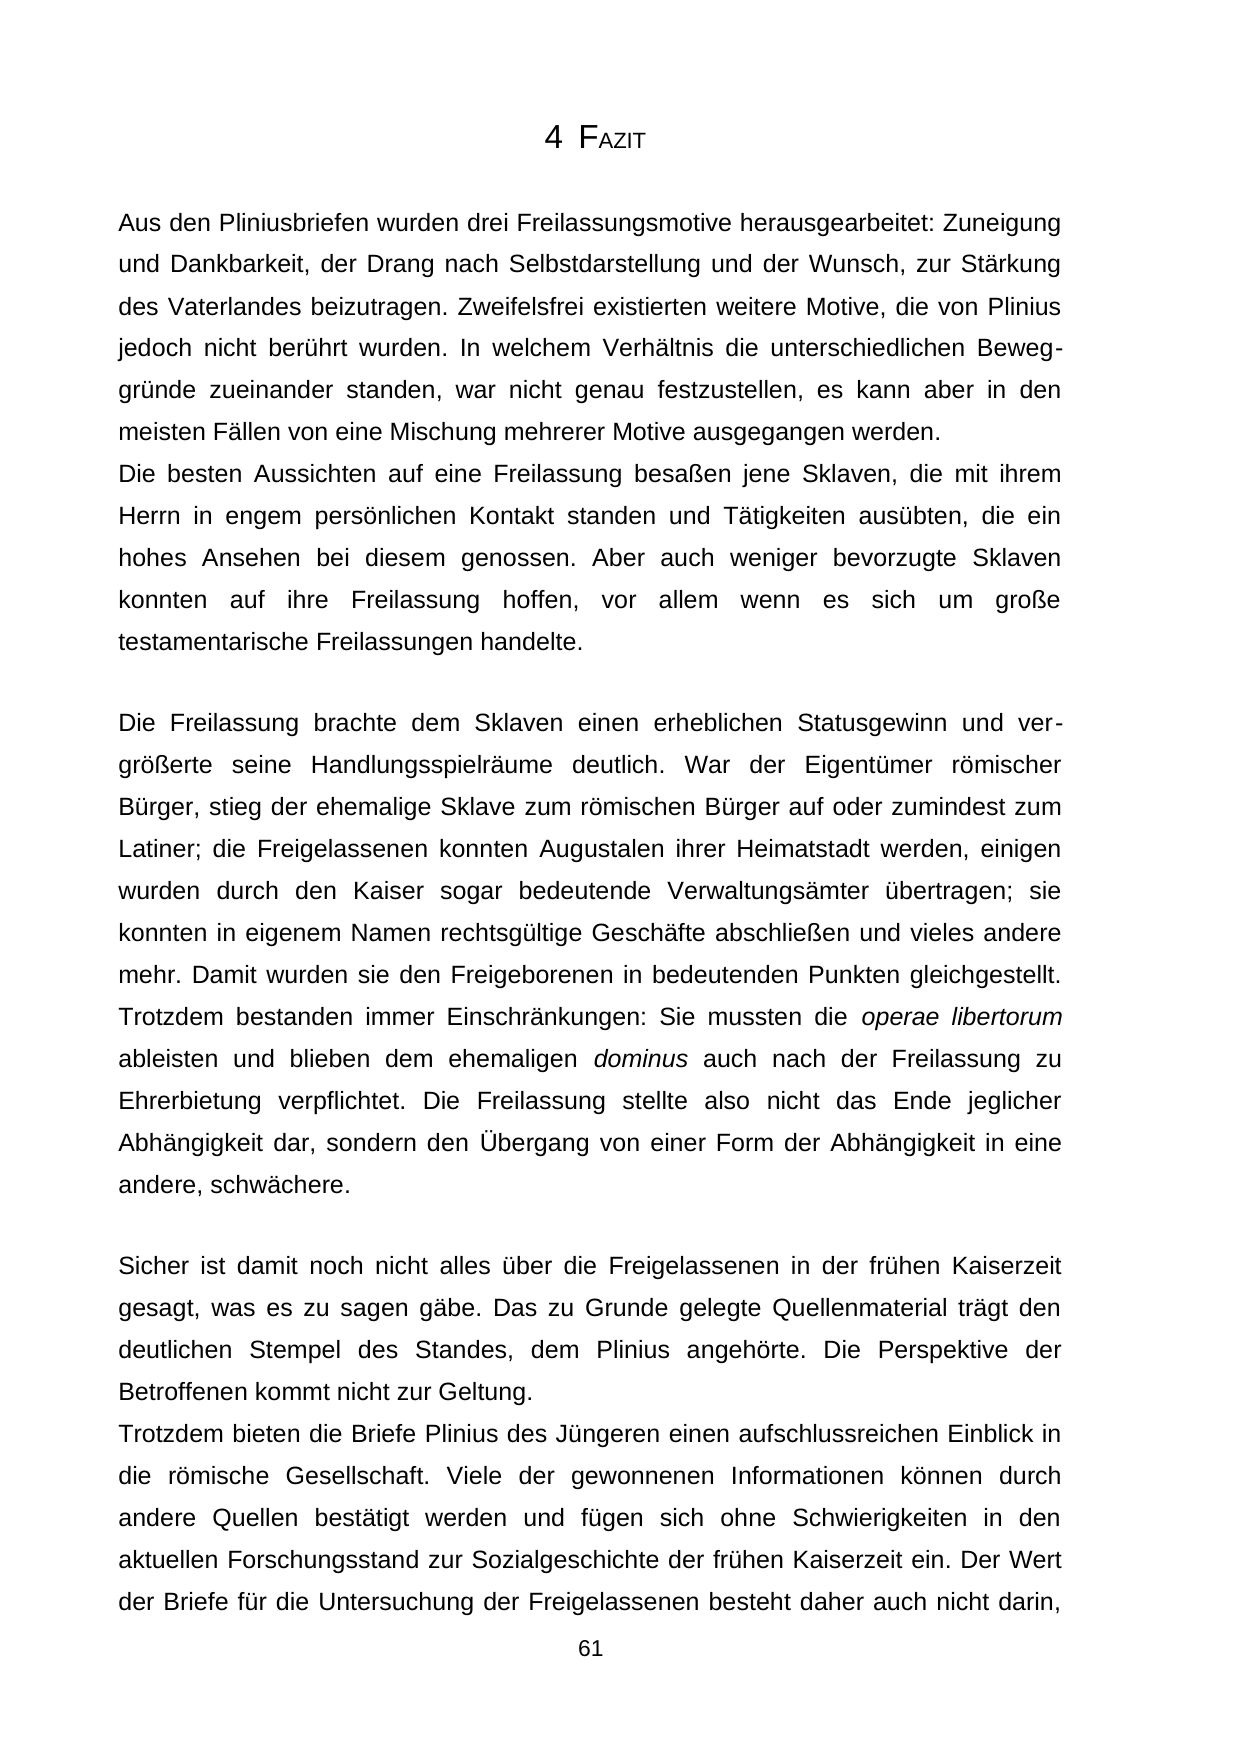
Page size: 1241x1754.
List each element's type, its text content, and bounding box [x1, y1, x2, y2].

text Aus den Pliniusbriefen wurden drei Freilassungsmotive herausgearbeitet: Zuneigung und Dankbarkeit, der Drang nach Selbstdarstellung und der Wunsch, zur Stärkung des Vaterlandes beizutragen. Zweifelsfrei existierten weitere Motive, die von Plinius jedoch nicht berührt wurden. In welchem Verhältnis die unterschiedlichen Beweg­gründe zueinander standen, war nicht genau festzustellen, es kann aber in den meisten Fällen von eine Mischung mehrerer Motive ausgegangen werden. Die besten Aussichten auf eine Freilassung besaßen jene Sklaven, die mit ihrem Herrn in engem persönlichen Kontakt standen und Tätigkeiten ausübten, die ein hohes Ansehen bei diesem genossen. Aber auch weniger bevorzugte Sklaven konnten auf ihre Freilassung hoffen, vor allem wenn es sich um große testamentarische Freilassungen handelte. [118, 208, 1063, 656]
subtitle Fazit [118, 118, 1063, 155]
text Die Freilassung brachte dem Sklaven einen erheblichen Statusgewinn und ver­größerte seine Handlungsspielräume deutlich. War der Eigentümer römischer Bürger, stieg der ehemalige Sklave zum römischen Bürger auf oder zumindest zum Latiner; die Freigelassenen konnten Augustalen ihrer Heimatstadt werden, einigen wurden durch den Kaiser sogar bedeutende Verwaltungsämter übertragen; sie konnten in eigenem Namen rechtsgültige Geschäfte abschließen und vieles andere mehr. Damit wurden sie den Freigeborenen in bedeutenden Punkten gleichgestellt. Trotzdem bestanden immer Einschränkungen: Sie mussten die operae libertorum ableisten und blieben dem ehemaligen dominus auch nach der Freilassung zu Ehrerbietung verpflichtet. Die Freilassung stellte also nicht das Ende jeglicher Abhängigkeit dar, sondern den Übergang von einer Form der Abhängigkeit in eine andere, schwächere. [118, 709, 1063, 1199]
text Sicher ist damit noch nicht alles über die Freigelassenen in der frühen Kaiserzeit gesagt, was es zu sagen gäbe. Das zu Grunde gelegte Quellenmaterial trägt den deutlichen Stempel des Standes, dem Plinius angehörte. Die Perspektive der Betroffenen kommt nicht zur Geltung. Trotzdem bieten die Briefe Plinius des Jüngeren einen aufschlussreichen Einblick in die römische Gesellschaft. Viele der gewonnenen Informationen können durch andere Quellen bestätigt werden und fügen sich ohne Schwierigkeiten in den aktuellen Forschungsstand zur Sozialgeschichte der frühen Kaiserzeit ein. Der Wert der Briefe für die Untersuchung der Freigelassenen besteht daher auch nicht darin, [118, 1252, 1063, 1616]
